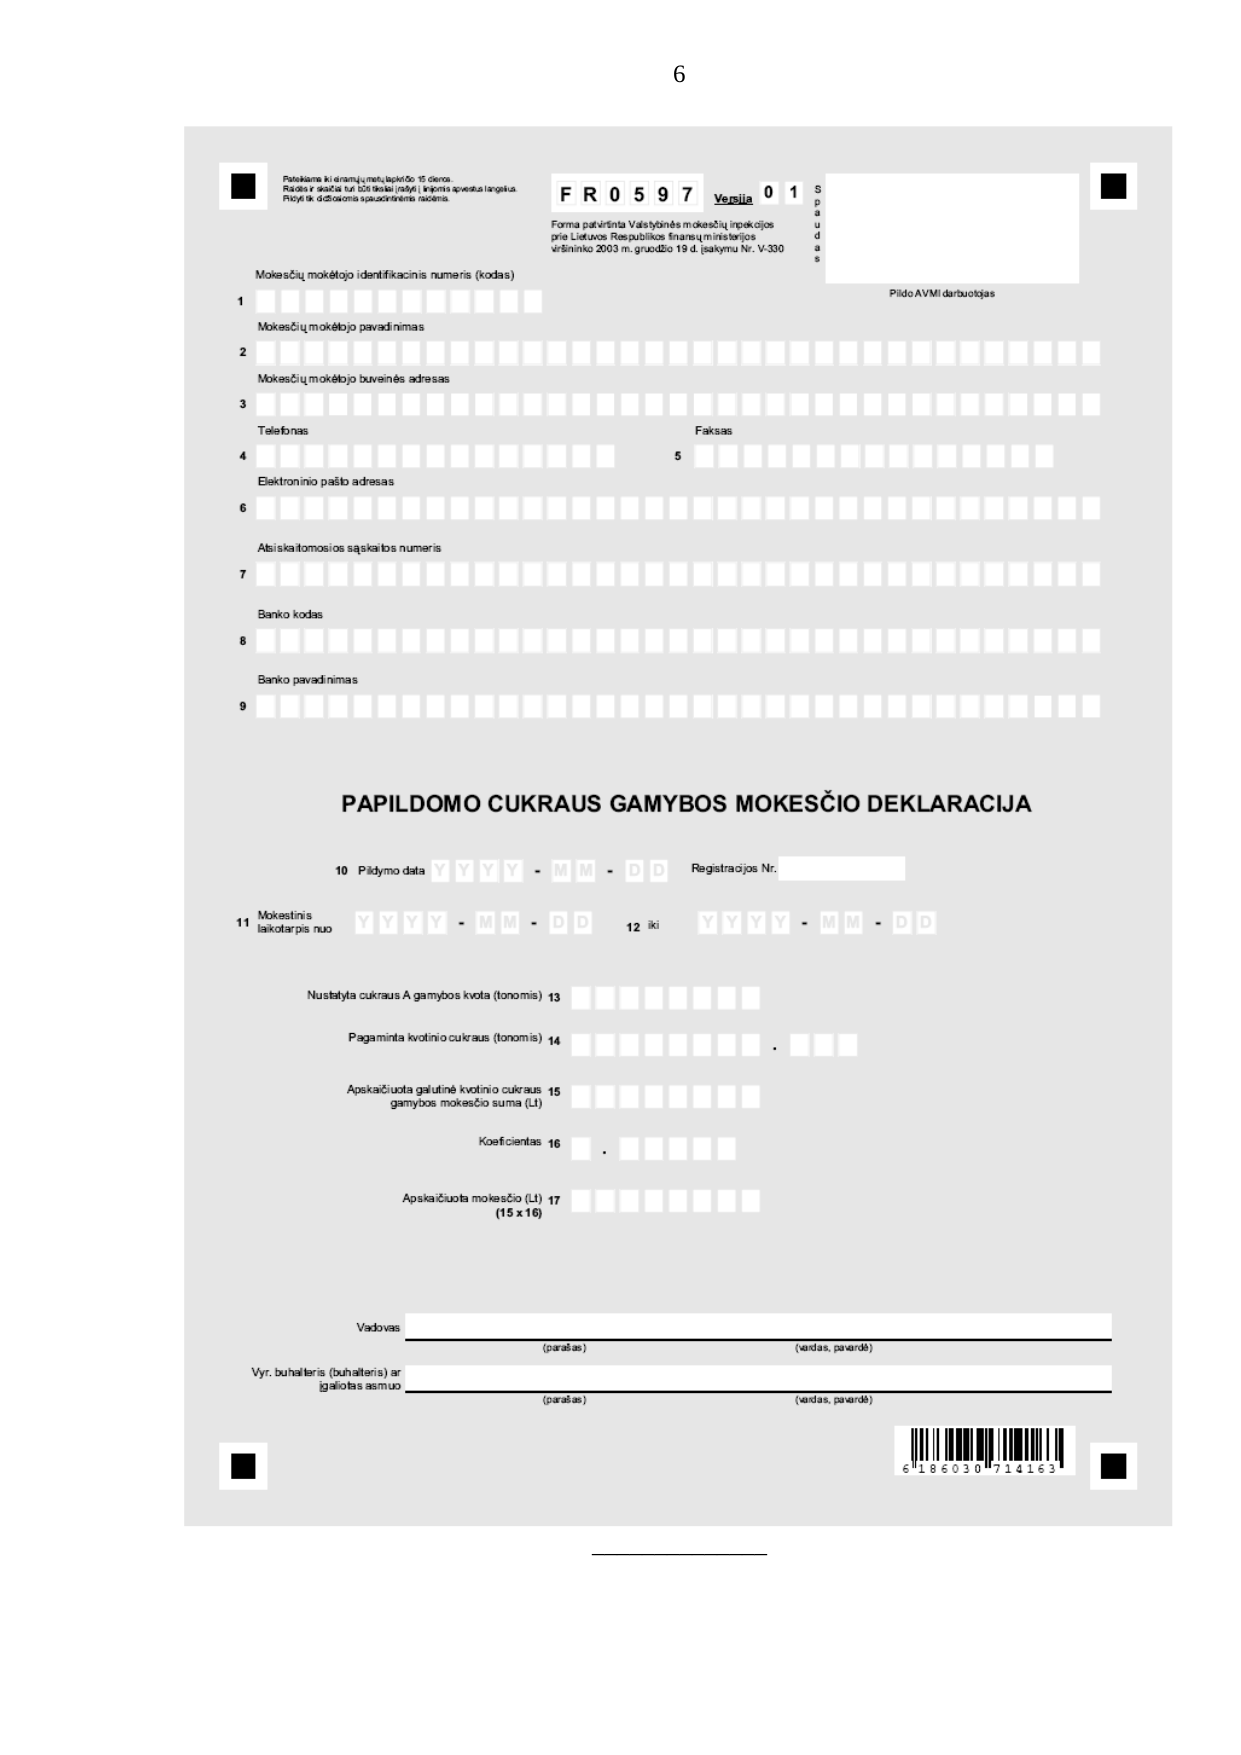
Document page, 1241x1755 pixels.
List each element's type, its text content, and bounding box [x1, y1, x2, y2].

text ______________ [177, 1529, 1181, 1558]
